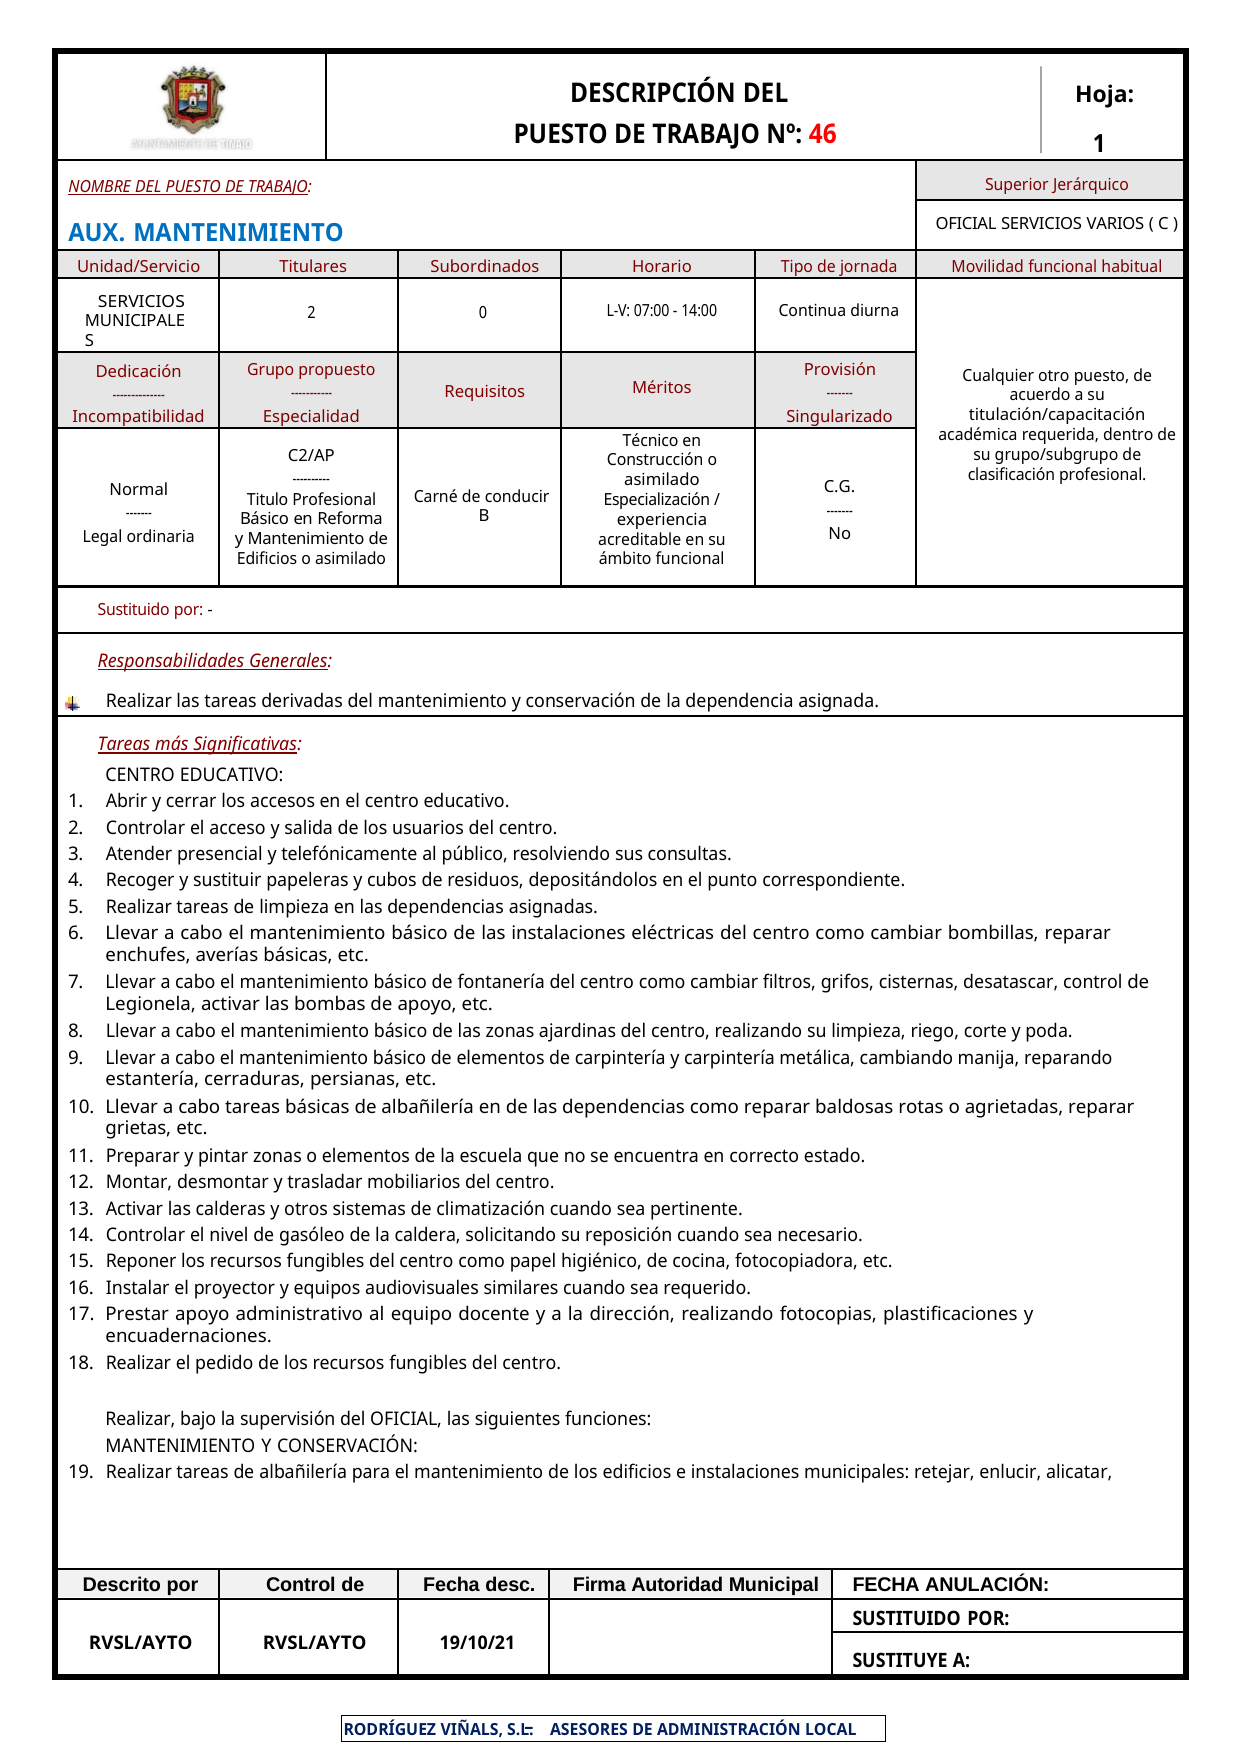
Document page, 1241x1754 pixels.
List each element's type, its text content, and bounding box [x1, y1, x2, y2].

table_cell Provisión ------- Singularizado [756, 353, 915, 427]
table_cell L-V: 07:00 - 14:00 [562, 279, 754, 351]
table_cell 2 [220, 279, 397, 351]
table_cell Control de [220, 1570, 397, 1597]
table_cell Cualquier otro puesto, de acuerdo a su titulación/capacitación académica requerida, dentro de su grupo/subgrupo de clasificación profesional. [917, 279, 1183, 585]
table_cell Descrito por [58, 1570, 218, 1597]
table_cell [550, 1600, 831, 1673]
table_cell Sustituido por: - [58, 588, 1183, 632]
table_cell RVSL/AYTO [220, 1600, 397, 1673]
table_cell Continua diurna [756, 279, 915, 351]
table_header DESCRIPCIÓN DEL Hoja: PUESTO DE TRABAJO Nº: 46 1 [327, 54, 1183, 159]
table_cell Titulares [220, 251, 397, 277]
table_cell Méritos [562, 353, 754, 427]
picture [127, 62, 259, 151]
table_cell RVSL/AYTO [58, 1600, 218, 1673]
table_cell Fecha desc. [399, 1570, 548, 1597]
table_cell Firma Autoridad Municipal [550, 1570, 831, 1597]
table_cell Tareas más Significativas: CENTRO EDUCATIVO: Abrir y cerrar los accesos en el centro educativo. Controlar el acceso y salida de los usuarios del centro. Atender presencial y telefónicamente al público, resolviendo sus consultas. Recoger y sustituir papeleras y cubos de residuos, depositándolos en el punto correspondiente. Realizar tareas de limpieza en las dependencias asignadas. Llevar a cabo el mantenimiento básico de las instalaciones eléctricas del centro como cambiar bombillas, reparar enchufes, averías básicas, etc. Llevar a cabo el mantenimiento básico de fontanería del centro como cambiar filtros, grifos, cisternas, desatascar, control de Legionela, activar las bombas de apoyo, etc. Llevar a cabo el mantenimiento básico de las zonas ajardinas del centro, realizando su limpieza, riego, corte y poda. Llevar a cabo el mantenimiento básico de elementos de carpintería y carpintería metálica, cambiando manija, reparando estantería, cerraduras, persianas, etc. Llevar a cabo tareas básicas de albañilería en de las dependencias como reparar baldosas rotas o agrietadas, reparar grietas, etc. Preparar y pintar zonas o elementos de la escuela que no se encuentra en correcto estado. Montar, desmontar y trasladar mobiliarios del centro. Activar las calderas y otros sistemas de climatización cuando sea pertinente. Controlar el nivel de gasóleo de la caldera, solicitando su reposición cuando sea necesario. Reponer los recursos fungibles del centro como papel higiénico, de cocina, fotocopiadora, etc. Instalar el proyector y equipos audiovisuales similares cuando sea requerido. Prestar apoyo administrativo al equipo docente y a la dirección, realizando fotocopias, plastificaciones y encuadernaciones. Realizar el pedido de los recursos fungibles del centro. Realizar, bajo la supervisión del OFICIAL, las siguientes funciones: MANTENIMIENTO Y CONSERVACIÓN: Realizar tareas de albañilería para el mantenimiento de los edificios e instalaciones municipales: retejar, enlucir, alicatar, [58, 717, 1183, 1568]
table_cell Superior Jerárquico [917, 161, 1183, 199]
table_header [58, 54, 325, 159]
table_cell Movilidad funcional habitual [917, 251, 1183, 277]
table_cell Tipo de jornada [756, 251, 915, 277]
table_cell SUSTITUIDO POR: [833, 1600, 1183, 1631]
table_cell Dedicación -------------- Incompatibilidad [58, 353, 218, 427]
table_cell SUSTITUYE A: [833, 1633, 1183, 1673]
table_cell C2/AP ---------- Titulo Profesional Básico en Reforma y Mantenimiento de Edificios o asimilado [220, 429, 397, 585]
table_cell NOMBRE DEL PUESTO DE TRABAJO: AUX. MANTENIMIENTO [58, 161, 915, 249]
table_cell 19/10/21 [399, 1600, 548, 1673]
table_cell Técnico en Construcción o asimilado Especialización / experiencia acreditable en su ámbito funcional [562, 429, 754, 585]
table_cell Carné de conducir B [399, 429, 560, 585]
table_cell C.G. ------- No [756, 429, 915, 585]
table_cell SERVICIOS MUNICIPALES [58, 279, 218, 351]
table_cell Horario [562, 251, 754, 277]
table_cell OFICIAL SERVICIOS VARIOS ( C ) [917, 201, 1183, 249]
table_cell Normal ------- Legal ordinaria [58, 429, 218, 585]
table_cell Responsabilidades Generales: Realizar las tareas derivadas del mantenimiento y conservación de la dependencia asignada. [58, 634, 1183, 714]
table_cell FECHA ANULACIÓN: [833, 1570, 1183, 1597]
table_cell Unidad/Servicio [58, 251, 218, 277]
table_cell Grupo propuesto ----------- Especialidad [220, 353, 397, 427]
table_cell Requisitos [399, 353, 560, 427]
table_cell Subordinados [399, 251, 560, 277]
table_cell 0 [399, 279, 560, 351]
